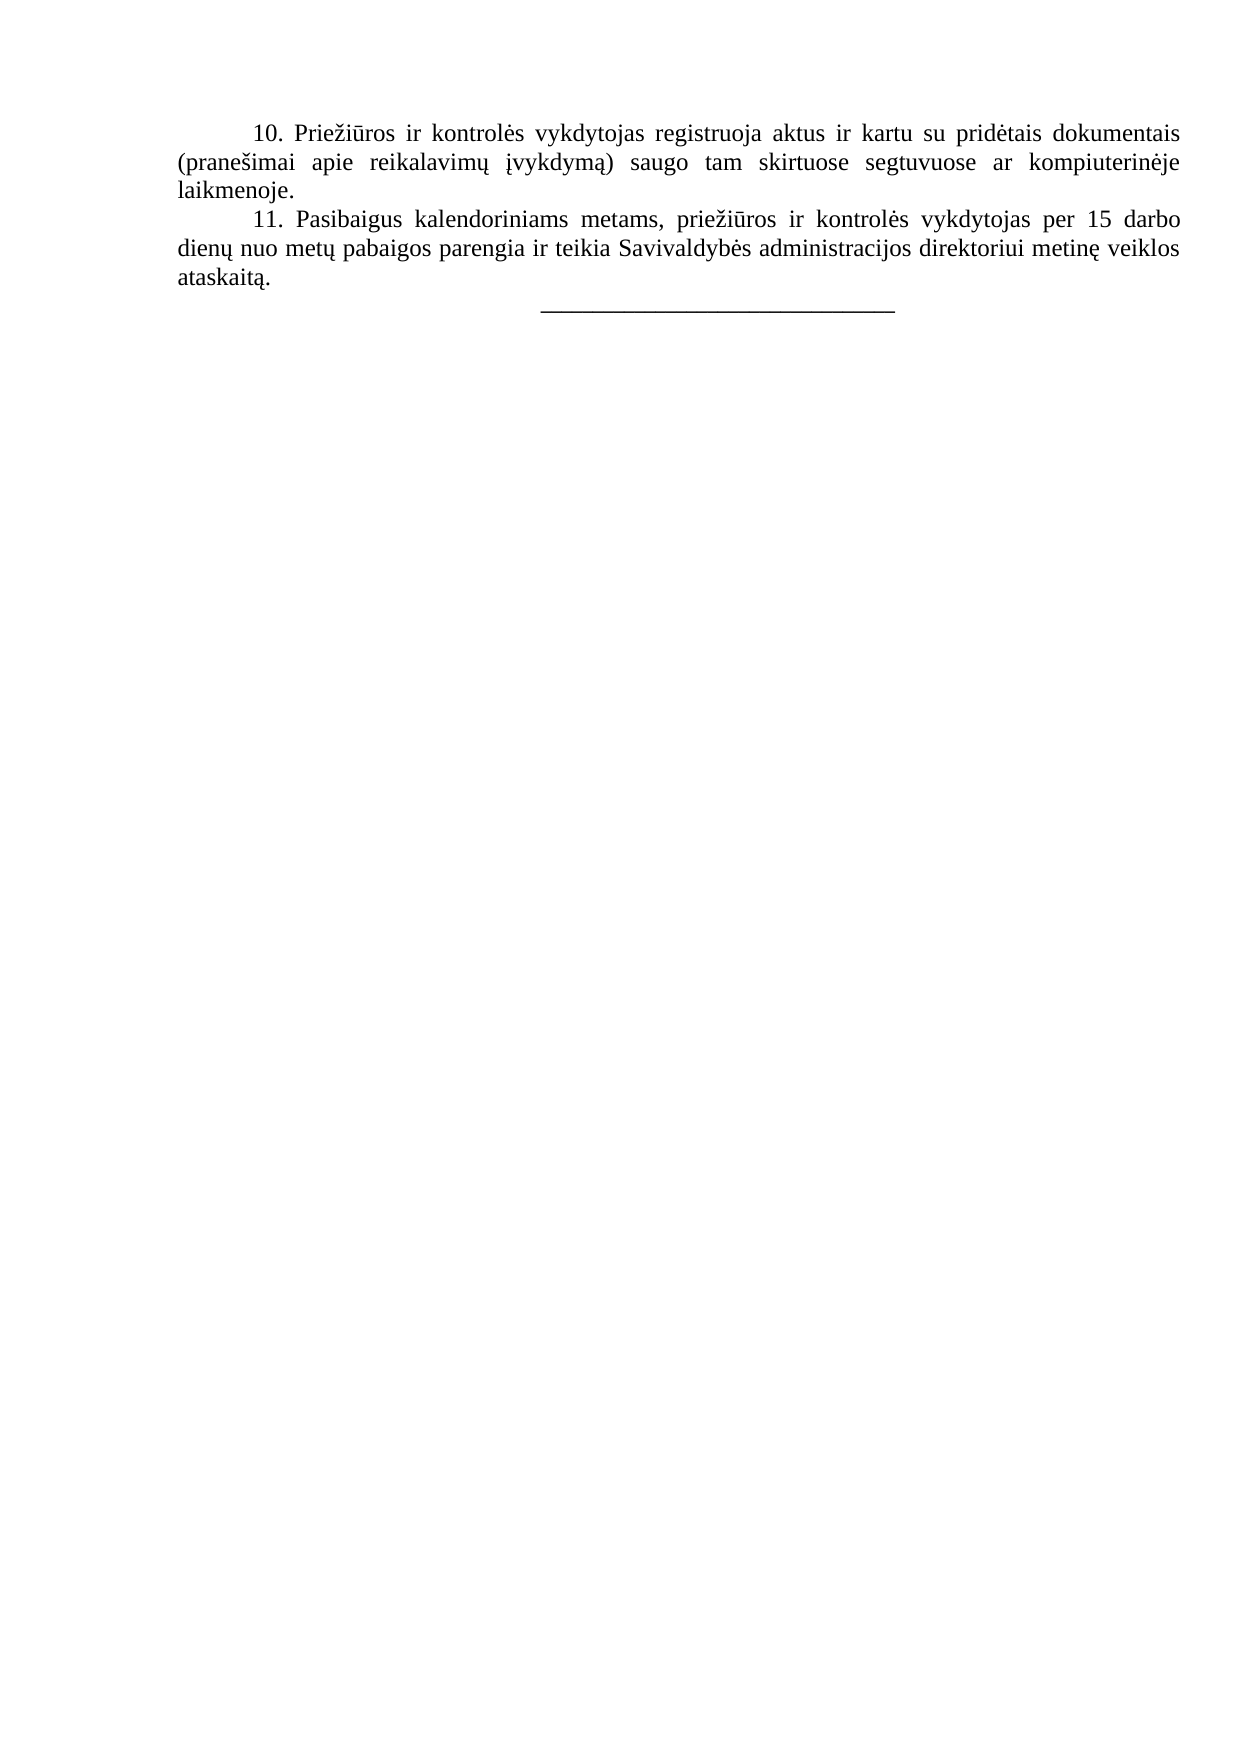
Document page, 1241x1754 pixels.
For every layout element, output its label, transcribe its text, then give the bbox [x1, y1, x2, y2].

text 11. Pasibaigus kalendoriniams metams, priežiūros ir kontrolės vykdytojas per 15 darbo dienų nuo metų pabaigos parengia ir teikia Savivaldybės administracijos direktoriui metinę veiklos ataskaitą. [177, 204, 1181, 291]
text __________________________________ [177, 291, 1181, 315]
text 10. Priežiūros ir kontrolės vykdytojas registruoja aktus ir kartu su pridėtais dokumentais (pranešimai apie reikalavimų įvykdymą) saugo tam skirtuose segtuvuose ar kompiuterinėje laikmenoje. [177, 118, 1181, 204]
